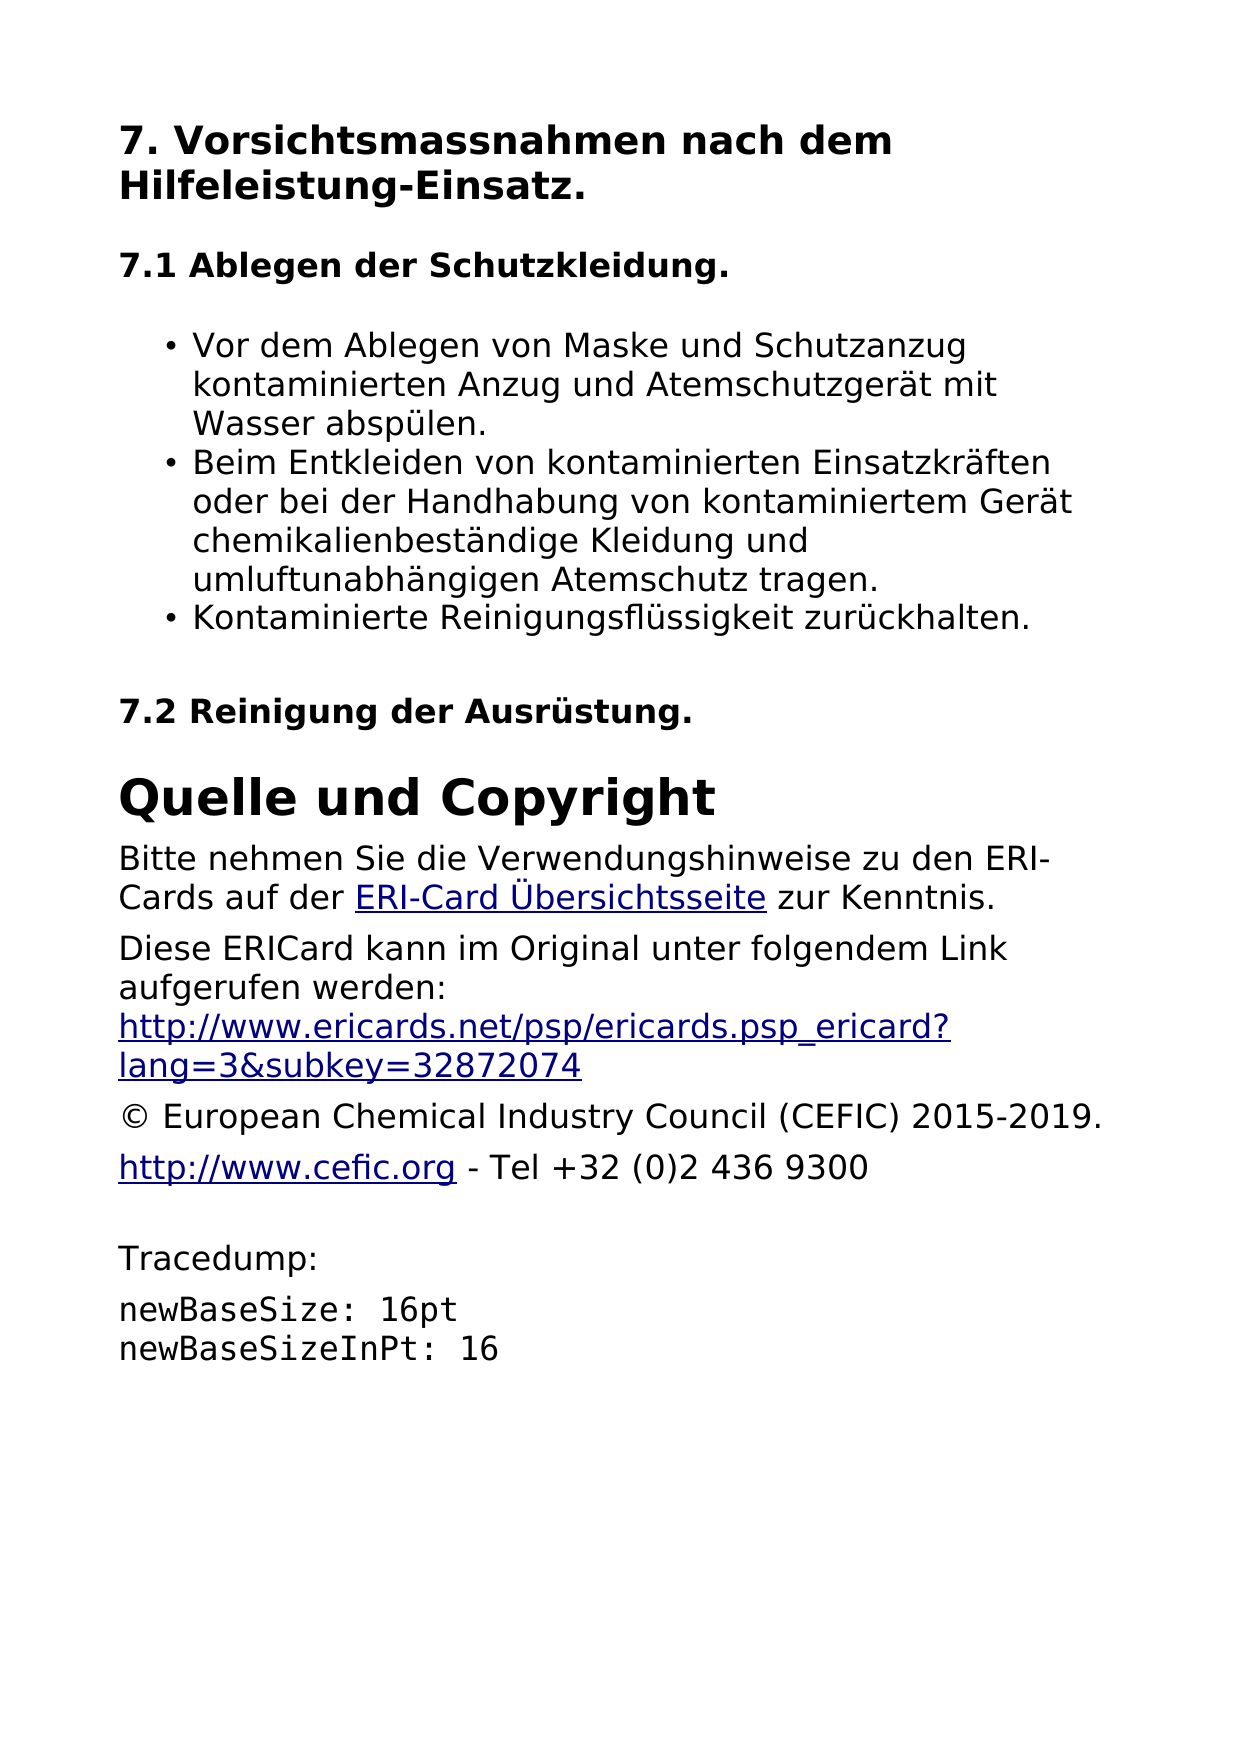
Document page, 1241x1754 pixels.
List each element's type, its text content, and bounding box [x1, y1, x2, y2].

text Tracedump: [118, 1200, 1122, 1278]
text Diese ERICard kann im Original unter folgendem Link aufgerufen werden: http://www.ericards.net/psp/ericards.psp_ericard?lang=3&subkey=32872074 [118, 929, 1122, 1085]
subtitle 7. Vorsichtsmassnahmen nach dem Hilfeleistung-Einsatz. [118, 118, 1122, 208]
text newBaseSize: 16pt newBaseSizeInPt: 16 [118, 1290, 1122, 1368]
text Bitte nehmen Sie die Verwendungshinweise zu den ERI-Cards auf der ERI-Card Übersichtsseite zur Kenntnis. [118, 839, 1122, 917]
subtitle Quelle und Copyright [118, 768, 1122, 827]
list Vor dem Ablegen von Maske und Schutzanzug kontaminierten Anzug und Atemschutzgerät mit Wasser abspülen. [177, 327, 1122, 443]
text http://www.cefic.org - Tel +32 (0)2 436 9300 [118, 1149, 1122, 1188]
subtitle 7.2 Reinigung der Ausrüstung. [118, 692, 1122, 731]
text © European Chemical Industry Council (CEFIC) 2015-2019. [118, 1097, 1122, 1136]
subtitle 7.1 Ablegen der Schutzkleidung. [118, 246, 1122, 285]
list Kontaminierte Reinigungsflüssigkeit zurückhalten. [177, 599, 1122, 638]
list Beim Entkleiden von kontaminierten Einsatzkräften oder bei der Handhabung von kontaminiertem Gerät chemikalienbeständige Kleidung und umluftunabhängigen Atemschutz tragen. [177, 443, 1122, 599]
